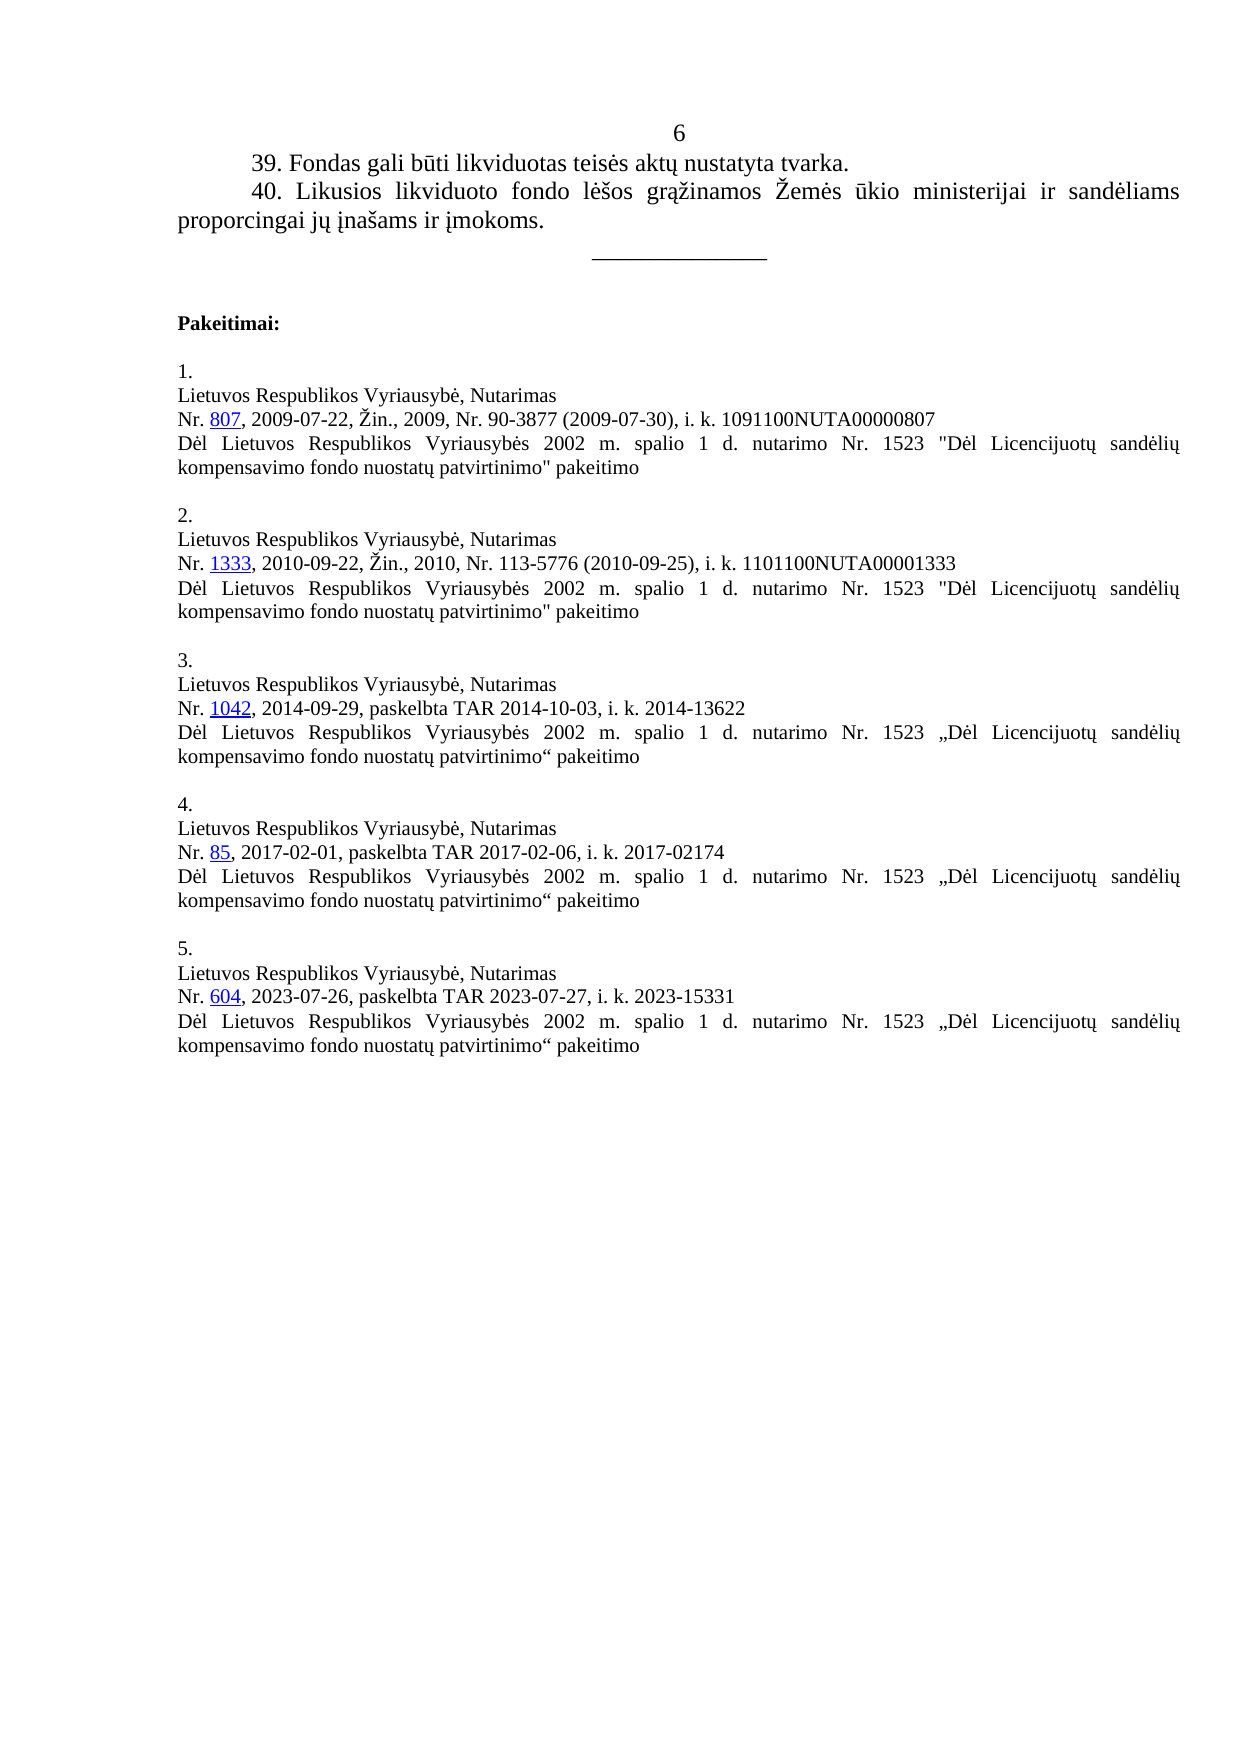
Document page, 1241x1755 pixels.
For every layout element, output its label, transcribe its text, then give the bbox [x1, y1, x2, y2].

text Dėl Lietuvos Respublikos Vyriausybės 2002 m. spalio 1 d. nutarimo Nr. 1523 "Dėl Licencijuotų sandėlių kompensavimo fondo nuostatų patvirtinimo" pakeitimo [177, 575, 1181, 623]
text Nr. 85, 2017-02-01, paskelbta TAR 2017-02-06, i. k. 2017-02174 [177, 840, 1181, 864]
text Lietuvos Respublikos Vyriausybė, Nutarimas [177, 527, 1181, 551]
text Lietuvos Respublikos Vyriausybė, Nutarimas [177, 816, 1181, 840]
text Nr. 604, 2023-07-26, paskelbta TAR 2023-07-27, i. k. 2023-15331 [177, 984, 1181, 1008]
text 5. [177, 936, 1181, 960]
text 4. [177, 792, 1181, 816]
text Lietuvos Respublikos Vyriausybė, Nutarimas [177, 672, 1181, 696]
text Lietuvos Respublikos Vyriausybė, Nutarimas [177, 383, 1181, 407]
text Nr. 807, 2009-07-22, Žin., 2009, Nr. 90-3877 (2009-07-30), i. k. 1091100NUTA00000807 [177, 407, 1181, 431]
text 1. [177, 359, 1181, 383]
text Lietuvos Respublikos Vyriausybė, Nutarimas [177, 960, 1181, 984]
text Pakeitimai: [177, 311, 1181, 335]
text Nr. 1042, 2014-09-29, paskelbta TAR 2014-10-03, i. k. 2014-13622 [177, 696, 1181, 720]
text Dėl Lietuvos Respublikos Vyriausybės 2002 m. spalio 1 d. nutarimo Nr. 1523 "Dėl Licencijuotų sandėlių kompensavimo fondo nuostatų patvirtinimo" pakeitimo [177, 431, 1181, 479]
text ______________ [177, 234, 1181, 263]
text Dėl Lietuvos Respublikos Vyriausybės 2002 m. spalio 1 d. nutarimo Nr. 1523 „Dėl Licencijuotų sandėlių kompensavimo fondo nuostatų patvirtinimo“ pakeitimo [177, 1008, 1181, 1057]
text Dėl Lietuvos Respublikos Vyriausybės 2002 m. spalio 1 d. nutarimo Nr. 1523 „Dėl Licencijuotų sandėlių kompensavimo fondo nuostatų patvirtinimo“ pakeitimo [177, 864, 1181, 912]
text 3. [177, 648, 1181, 672]
text Nr. 1333, 2010-09-22, Žin., 2010, Nr. 113-5776 (2010-09-25), i. k. 1101100NUTA00001333 [177, 551, 1181, 575]
text 39. Fondas gali būti likviduotas teisės aktų nustatyta tvarka. [177, 148, 1181, 176]
text 40. Likusios likviduoto fondo lėšos grąžinamos Žemės ūkio ministerijai ir sandėliams proporcingai jų įnašams ir įmokoms. [177, 176, 1181, 234]
text 2. [177, 503, 1181, 527]
text Dėl Lietuvos Respublikos Vyriausybės 2002 m. spalio 1 d. nutarimo Nr. 1523 „Dėl Licencijuotų sandėlių kompensavimo fondo nuostatų patvirtinimo“ pakeitimo [177, 720, 1181, 768]
